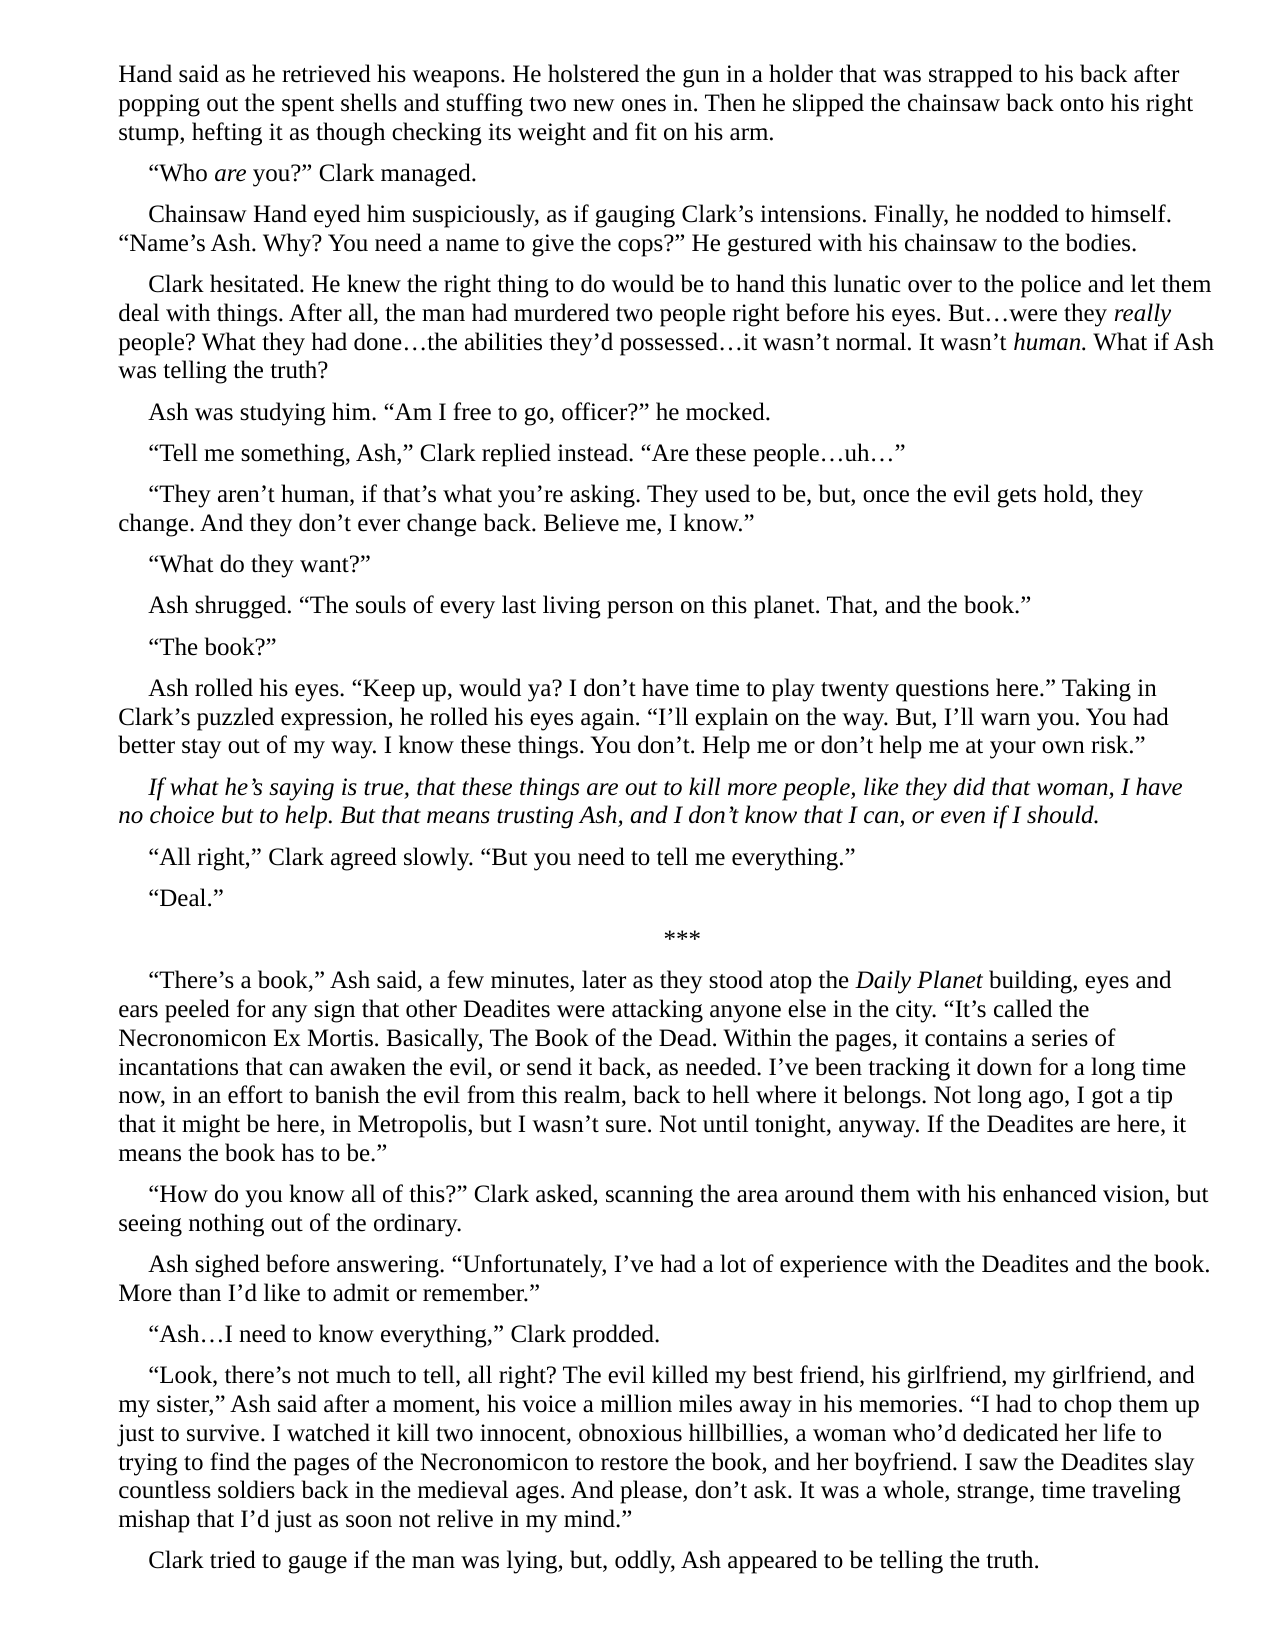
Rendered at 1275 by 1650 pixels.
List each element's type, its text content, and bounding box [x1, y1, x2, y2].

text “Who are you?” Clark managed. [118, 158, 1216, 187]
text “The book?” [118, 632, 1216, 660]
text Clark tried to gauge if the man was lying, but, oddly, Ash appeared to be telling the truth. [118, 1545, 1216, 1574]
text Ash rolled his eyes. “Keep up, would ya? I don’t have time to play twenty questions here.” Taking in Clark’s puzzled expression, he rolled his eyes again. “I’ll explain on the way. But, I’ll warn you. You had better stay out of my way. I know these things. You don’t. Help me or don’t help me at your own risk.” [118, 673, 1216, 759]
text Chainsaw Hand eyed him suspiciously, as if gauging Clark’s intensions. Finally, he nodded to himself. “Name’s Ash. Why? You need a name to give the cops?” He gestured with his chainsaw to the bodies. [118, 199, 1216, 257]
text “How do you know all of this?” Clark asked, scanning the area around them with his enhanced vision, but seeing nothing out of the ordinary. [118, 1179, 1216, 1237]
text *** [118, 924, 1216, 953]
text “Deal.” [118, 883, 1216, 912]
text Hand said as he retrieved his weapons. He holstered the gun in a holder that was strapped to his back after popping out the spent shells and stuffing two new ones in. Then he slipped the chainsaw back onto his right stump, hefting it as though checking its weight and fit on his arm. [118, 59, 1216, 145]
text If what he’s saying is true, that these things are out to kill more people, like they did that woman, I have no choice but to help. But that means trusting Ash, and I don’t know that I can, or even if I should. [118, 772, 1216, 829]
text “What do they want?” [118, 549, 1216, 578]
text “Look, there’s not much to tell, all right? The evil killed my best friend, his girlfriend, my girlfriend, and my sister,” Ash said after a moment, his voice a million miles away in his memories. “I had to chop them up just to survive. I watched it kill two innocent, obnoxious hillbillies, a woman who’d dedicated her life to trying to find the pages of the Necronomicon to restore the book, and her boyfriend. I saw the Deadites slay countless soldiers back in the medieval ages. And please, don’t ask. It was a whole, strange, time traveling mishap that I’d just as soon not relive in my mind.” [118, 1360, 1216, 1533]
text “There’s a book,” Ash said, a few minutes, later as they stood atop the Daily Planet building, eyes and ears peeled for any sign that other Deadites were attacking anyone else in the city. “It’s called the Necronomicon Ex Mortis. Basically, The Book of the Dead. Within the pages, it contains a series of incantations that can awaken the evil, or send it back, as needed. I’ve been tracking it down for a long time now, in an effort to banish the evil from this realm, back to hell where it belongs. Not long ago, I got a tip that it might be here, in Metropolis, but I wasn’t sure. Not until tonight, anyway. If the Deadites are here, it means the book has to be.” [118, 965, 1216, 1167]
text Ash was studying him. “Am I free to go, officer?” he mocked. [118, 397, 1216, 425]
text Ash shrugged. “The souls of every last living person on this planet. That, and the book.” [118, 590, 1216, 619]
text Clark hesitated. He knew the right thing to do would be to hand this lunatic over to the police and let them deal with things. After all, the man had murdered two people right before his eyes. But…were they really people? What they had done…the abilities they’d possessed…it wasn’t normal. It wasn’t human. What if Ash was telling the truth? [118, 269, 1216, 384]
text “All right,” Clark agreed slowly. “But you need to tell me everything.” [118, 842, 1216, 870]
text Ash sighed before answering. “Unfortunately, I’ve had a lot of experience with the Deadites and the book. More than I’d like to admit or remember.” [118, 1249, 1216, 1307]
text “Tell me something, Ash,” Clark replied instead. “Are these people…uh…” [118, 438, 1216, 467]
text “They aren’t human, if that’s what you’re asking. They used to be, but, once the evil gets hold, they change. And they don’t ever change back. Believe me, I know.” [118, 479, 1216, 537]
text “Ash…I need to know everything,” Clark prodded. [118, 1319, 1216, 1348]
